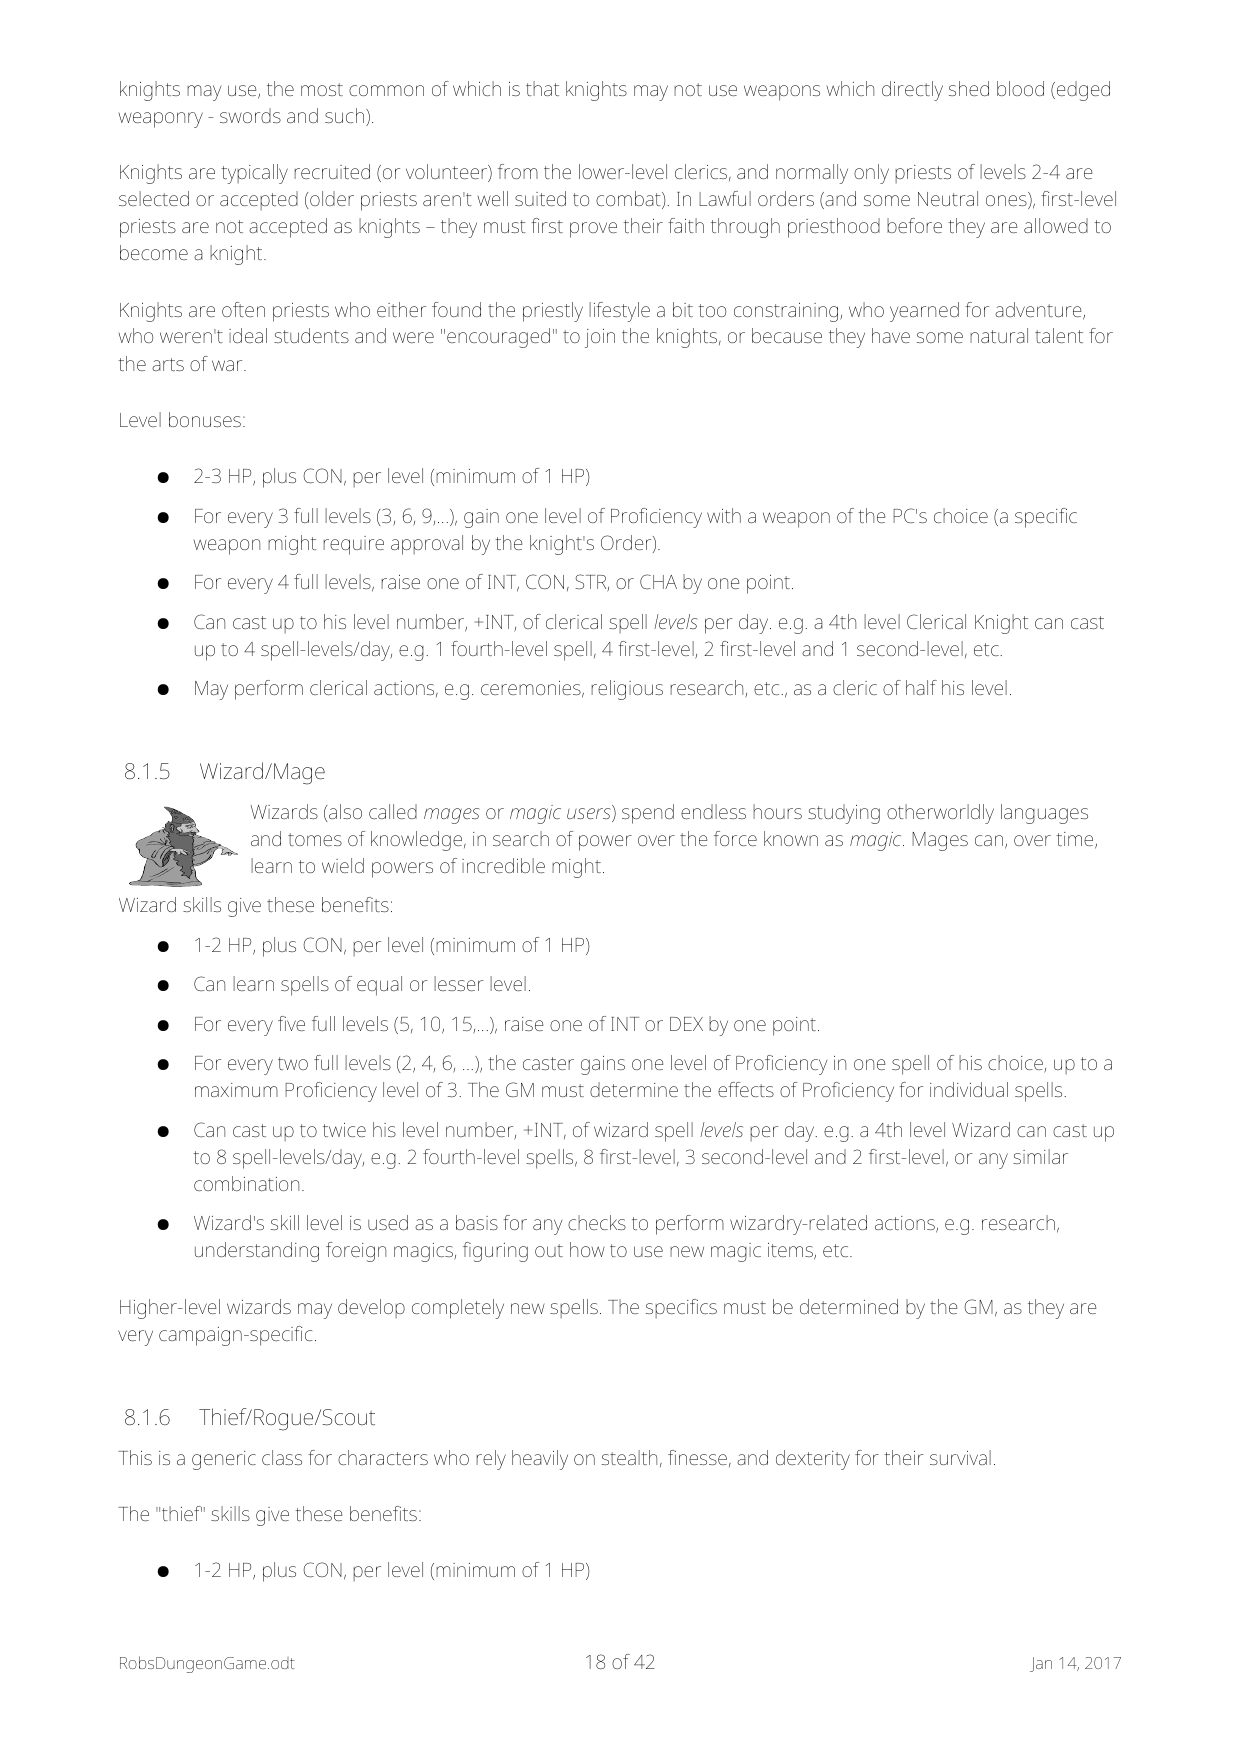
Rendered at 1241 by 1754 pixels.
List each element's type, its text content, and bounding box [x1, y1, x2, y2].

list Wizard's skill level is used as a basis for any checks to perform wizardry-related actions, e.g. research, understanding foreign magics, figuring out how to use new magic items, etc. [156, 1209, 1122, 1263]
subtitle Wizard/Mage [118, 756, 1122, 786]
text Wizards (also called mages or magic users) spend endless hours studying otherworldly languages and tomes of knowledge, in search of power over the force known as magic. Mages can, over time, learn to wield powers of incredible might. [118, 798, 1122, 879]
list Can learn spells of equal or lesser level. [156, 971, 1122, 998]
text This is a generic class for characters who rely heavily on stealth, finesse, and dexterity for their survival. [118, 1444, 1122, 1471]
text knights may use, the most common of which is that knights may not use weapons which directly shed blood (edged weaponry - swords and such). [118, 75, 1122, 129]
list 2-3 HP, plus CON, per level (minimum of 1 HP) [156, 463, 1122, 490]
subtitle Thief/Rogue/Scout [118, 1401, 1122, 1431]
text Knights are typically recruited (or volunteer) from the lower-level clerics, and normally only priests of levels 2-4 are selected or accepted (older priests aren't well suited to combat). In Lawful orders (and some Neutral ones), first-level priests are not accepted as knights – they must first prove their faith through priesthood before they are allowed to become a knight. [118, 158, 1122, 266]
text Knights are often priests who either found the priestly lifestyle a bit too constraining, who yearned for adventure, who weren't ideal students and were "encouraged" to join the knights, or because they have some natural talent for the arts of war. [118, 296, 1122, 377]
list For every 3 full levels (3, 6, 9,...), gain one level of Proficiency with a weapon of the PC's choice (a specific weapon might require approval by the knight's Order). [156, 502, 1122, 556]
text Wizard skills give these benefits: [118, 892, 1122, 919]
text The "thief" skills give these benefits: [118, 1500, 1122, 1527]
list Can cast up to twice his level number, +INT, of wizard spell levels per day. e.g. a 4th level Wizard can cast up to 8 spell-levels/day, e.g. 2 fourth-level spells, 8 first-level, 3 second-level and 2 first-level, or any similar combination. [156, 1116, 1122, 1197]
list For every two full levels (2, 4, 6, ...), the caster gains one level of Proficiency in one spell of his choice, up to a maximum Proficiency level of 3. The GM must determine the effects of Proficiency for individual spells. [156, 1050, 1122, 1104]
text Level bonuses: [118, 406, 1122, 433]
list For every 4 full levels, raise one of INT, CON, STR, or CHA by one point. [156, 569, 1122, 596]
list For every five full levels (5, 10, 15,...), raise one of INT or DEX by one point. [156, 1010, 1122, 1037]
text Higher-level wizards may develop completely new spells. The specifics must be determined by the GM, as they are very campaign-specific. [118, 1293, 1122, 1347]
list May perform clerical actions, e.g. ceremonies, religious research, etc., as a cleric of half his level. [156, 674, 1122, 702]
picture [127, 806, 238, 887]
list 1-2 HP, plus CON, per level (minimum of 1 HP) [156, 1557, 1122, 1584]
list Can cast up to his level number, +INT, of clerical spell levels per day. e.g. a 4th level Clerical Knight can cast up to 4 spell-levels/day, e.g. 1 fourth-level spell, 4 first-level, 2 first-level and 1 second-level, etc. [156, 608, 1122, 662]
list 1-2 HP, plus CON, per level (minimum of 1 HP) [156, 931, 1122, 958]
